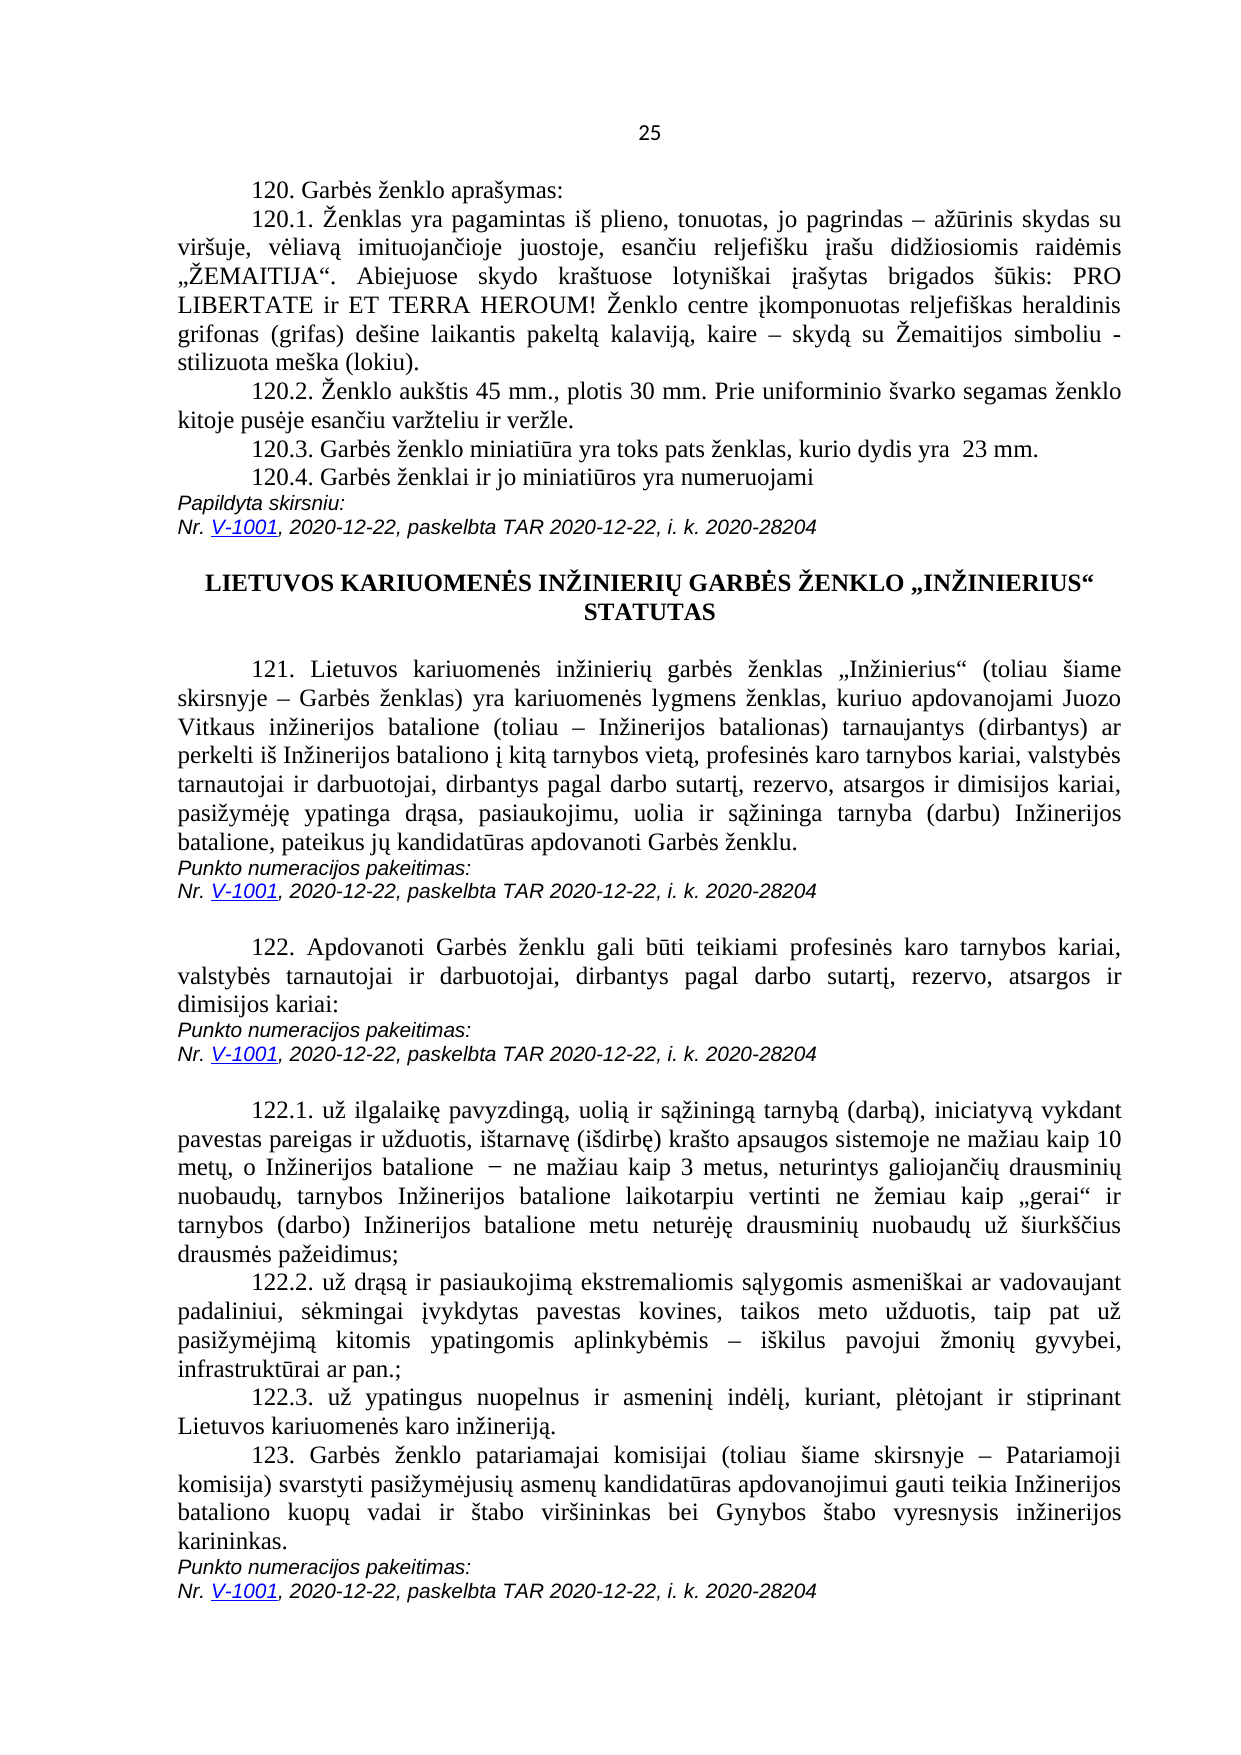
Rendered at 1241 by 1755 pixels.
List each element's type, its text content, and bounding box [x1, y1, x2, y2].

text 121. Lietuvos kariuomenės inžinierių garbės ženklas „Inžinierius“ (toliau šiame skirsnyje – Garbės ženklas) yra kariuomenės lygmens ženklas, kuriuo apdovanojami Juozo Vitkaus inžinerijos batalione (toliau – Inžinerijos batalionas) tarnaujantys (dirbantys) ar perkelti iš Inžinerijos bataliono į kitą tarnybos vietą, profesinės karo tarnybos kariai, valstybės tarnautojai ir darbuotojai, dirbantys pagal darbo sutartį, rezervo, atsargos ir dimisijos kariai, pasižymėję ypatinga drąsa, pasiaukojimu, uolia ir sąžininga tarnyba (darbu) Inžinerijos batalione, pateikus jų kandidatūras apdovanoti Garbės ženklu. [177, 654, 1122, 855]
text Punkto numeracijos pakeitimas: [177, 1555, 1122, 1579]
text Nr. V-1001, 2020-12-22, paskelbta TAR 2020-12-22, i. k. 2020-28204 [177, 879, 1122, 903]
text Nr. V-1001, 2020-12-22, paskelbta TAR 2020-12-22, i. k. 2020-28204 [177, 1579, 1122, 1603]
text 122.1. už ilgalaikę pavyzdingą, uolią ir sąžiningą tarnybą (darbą), iniciatyvą vykdant pavestas pareigas ir užduotis, ištarnavę (išdirbę) krašto apsaugos sistemoje ne mažiau kaip 10 metų, o Inžinerijos batalione ̶ ne mažiau kaip 3 metus, neturintys galiojančių drausminių nuobaudų, tarnybos Inžinerijos batalione laikotarpiu vertinti ne žemiau kaip „gerai“ ir tarnybos (darbo) Inžinerijos batalione metu neturėję drausminių nuobaudų už šiurkščius drausmės pažeidimus; [177, 1095, 1122, 1267]
text Punkto numeracijos pakeitimas: [177, 855, 1122, 879]
text 120.1. Ženklas yra pagamintas iš plieno, tonuotas, jo pagrindas – ažūrinis skydas su viršuje, vėliavą imituojančioje juostoje, esančiu reljefišku įrašu didžiosiomis raidėmis „ŽEMAITIJA“. Abiejuose skydo kraštuose lotyniškai įrašytas brigados šūkis: PRO LIBERTATE ir ET TERRA HEROUM! Ženklo centre įkomponuotas reljefiškas heraldinis grifonas (grifas) dešine laikantis pakeltą kalaviją, kaire – skydą su Žemaitijos simboliu - stilizuota meška (lokiu). [177, 204, 1122, 376]
text 122. Apdovanoti Garbės ženklu gali būti teikiami profesinės karo tarnybos kariai, valstybės tarnautojai ir darbuotojai, dirbantys pagal darbo sutartį, rezervo, atsargos ir dimisijos kariai: [177, 932, 1122, 1018]
text 120.4. Garbės ženklai ir jo miniatiūros yra numeruojami [177, 462, 1122, 491]
text Nr. V-1001, 2020-12-22, paskelbta TAR 2020-12-22, i. k. 2020-28204 [177, 515, 1122, 539]
text Punkto numeracijos pakeitimas: [177, 1018, 1122, 1042]
text 123. Garbės ženklo patariamajai komisijai (toliau šiame skirsnyje – Patariamoji komisija) svarstyti pasižymėjusių asmenų kandidatūras apdovanojimui gauti teikia Inžinerijos bataliono kuopų vadai ir štabo viršininkas bei Gynybos štabo vyresnysis inžinerijos karininkas. [177, 1440, 1122, 1555]
text 120.3. Garbės ženklo miniatiūra yra toks pats ženklas, kurio dydis yra 23 mm. [177, 434, 1122, 462]
text 120. Garbės ženklo aprašymas: [177, 175, 1122, 204]
text 120.2. Ženklo aukštis 45 mm., plotis 30 mm. Prie uniforminio švarko segamas ženklo kitoje pusėje esančiu varžteliu ir veržle. [177, 376, 1122, 434]
text 122.3. už ypatingus nuopelnus ir asmeninį indėlį, kuriant, plėtojant ir stiprinant Lietuvos kariuomenės karo inžineriją. [177, 1382, 1122, 1440]
text Nr. V-1001, 2020-12-22, paskelbta TAR 2020-12-22, i. k. 2020-28204 [177, 1042, 1122, 1066]
text 122.2. už drąsą ir pasiaukojimą ekstremaliomis sąlygomis asmeniškai ar vadovaujant padaliniui, sėkmingai įvykdytas pavestas kovines, taikos meto užduotis, taip pat už pasižymėjimą kitomis ypatingomis aplinkybėmis – iškilus pavojui žmonių gyvybei, infrastruktūrai ar pan.; [177, 1267, 1122, 1382]
text Papildyta skirsniu: [177, 491, 1122, 515]
subtitle LIETUVOS KARIUOMENĖS INŽINIERIŲ GARBĖS ŽENKLO „INŽINIERIUS“ STATUTAS [177, 568, 1122, 625]
